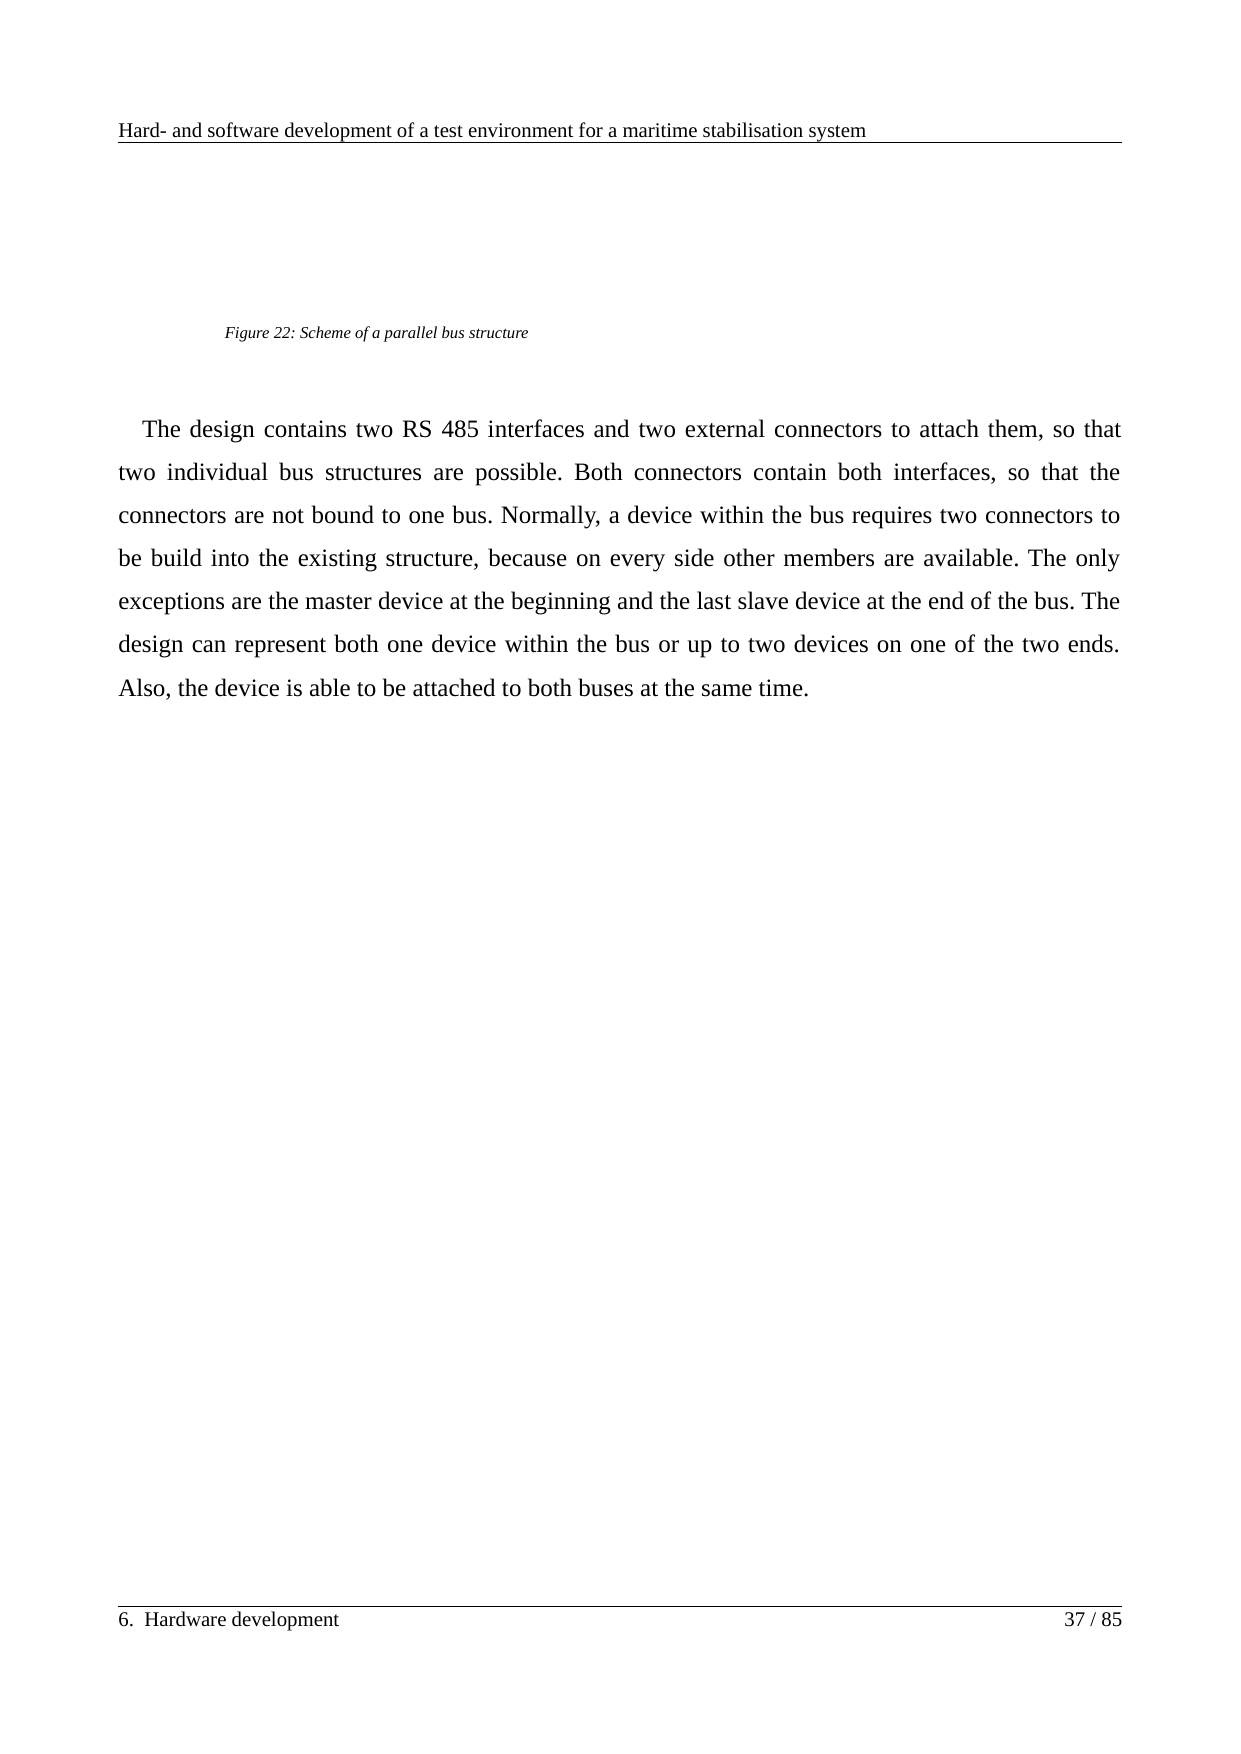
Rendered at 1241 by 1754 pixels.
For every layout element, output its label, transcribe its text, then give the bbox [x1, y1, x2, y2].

text The design contains two RS 485 interfaces and two external connectors to attach them, so that two individual bus structures are possible. Both connectors contain both interfaces, so that the connectors are not bound to one bus. Normally, a device within the bus requires two connectors to be build into the existing structure, because on every side other members are available. The only exceptions are the master device at the beginning and the last slave device at the end of the bus. The design can represent both one device within the bus or up to two devices on one of the two ends. Also, the device is able to be attached to both buses at the same time. [118, 414, 1122, 701]
text Figure 22: Scheme of a parallel bus structure [224, 189, 1016, 342]
